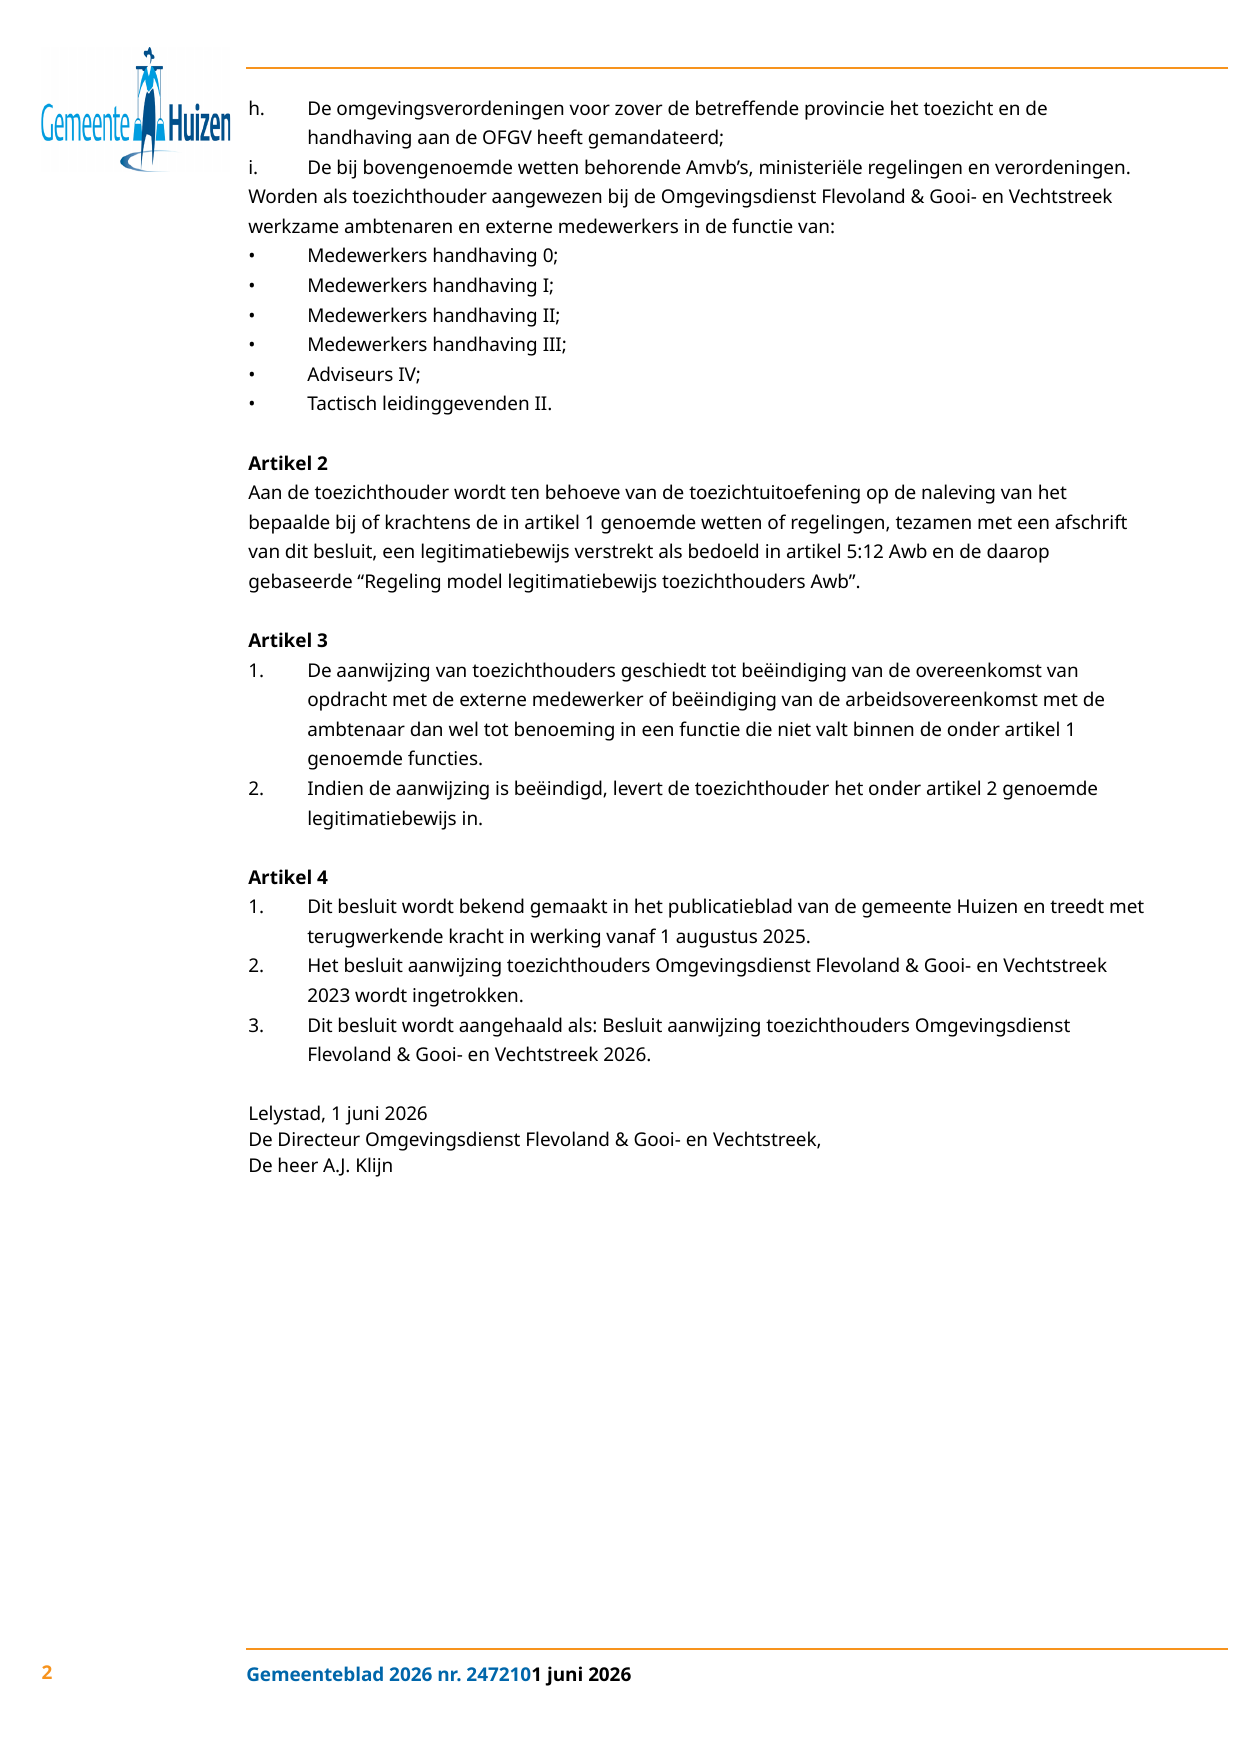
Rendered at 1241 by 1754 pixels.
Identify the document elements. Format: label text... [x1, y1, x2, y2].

text De Directeur Omgevingsdienst Flevoland & Gooi- en Vechtstreek, [248, 1126, 1152, 1152]
text Aan de toezichthouder wordt ten behoeve van de toezichtuitoefening op de naleving van het bepaalde bij of krachtens de in artikel 1 genoemde wetten of regelingen, tezamen met een afschrift van dit besluit, een legitimatiebewijs verstrekt als bedoeld in artikel 5:12 Awb en de daarop gebaseerde “Regeling model legitimatiebewijs toezichthouders Awb”. [248, 479, 1152, 594]
list Medewerkers handhaving III; [248, 331, 1152, 357]
list Medewerkers handhaving II; [248, 302, 1152, 328]
text De heer A.J. Klijn [248, 1152, 1152, 1178]
list Medewerkers handhaving 0; [248, 243, 1152, 268]
list Indien de aanwijzing is beëindigd, levert de toezichthouder het onder artikel 2 genoemde legitimatiebewijs in. [248, 775, 1152, 831]
picture [41, 47, 231, 172]
text Artikel 3 [248, 627, 1152, 653]
text Artikel 2 [248, 450, 1152, 476]
list Medewerkers handhaving I; [248, 272, 1152, 298]
list De aanwijzing van toezichthouders geschiedt tot beëindiging van de overeenkomst van opdracht met de externe medewerker of beëindiging van de arbeidsovereenkomst met de ambtenaar dan wel tot benoeming in een functie die niet valt binnen de onder artikel 1 genoemde functies. [248, 657, 1152, 771]
list Het besluit aanwijzing toezichthouders Omgevingsdienst Flevoland & Gooi- en Vechtstreek 2023 wordt ingetrokken. [248, 953, 1152, 1008]
text Lelystad, 1 juni 2026 [248, 1101, 1152, 1126]
list De bij bovengenoemde wetten behorende Amvb’s, ministeriële regelingen en verordeningen. [248, 154, 1152, 180]
list Dit besluit wordt aangehaald als: Besluit aanwijzing toezichthouders Omgevingsdienst Flevoland & Gooi- en Vechtstreek 2026. [248, 1012, 1152, 1067]
text Worden als toezichthouder aangewezen bij de Omgevingsdienst Flevoland & Gooi- en Vechtstreek werkzame ambtenaren en externe medewerkers in de functie van: [248, 183, 1152, 239]
list Tactisch leidinggevenden II. [248, 391, 1152, 416]
text Artikel 4 [248, 864, 1152, 890]
list Adviseurs IV; [248, 361, 1152, 387]
list De omgevingsverordeningen voor zover de betreffende provincie het toezicht en de handhaving aan de OFGV heeft gemandateerd; [248, 95, 1152, 150]
list Dit besluit wordt bekend gemaakt in het publicatieblad van de gemeente Huizen en treedt met terugwerkende kracht in werking vanaf 1 augustus 2025. [248, 893, 1152, 949]
